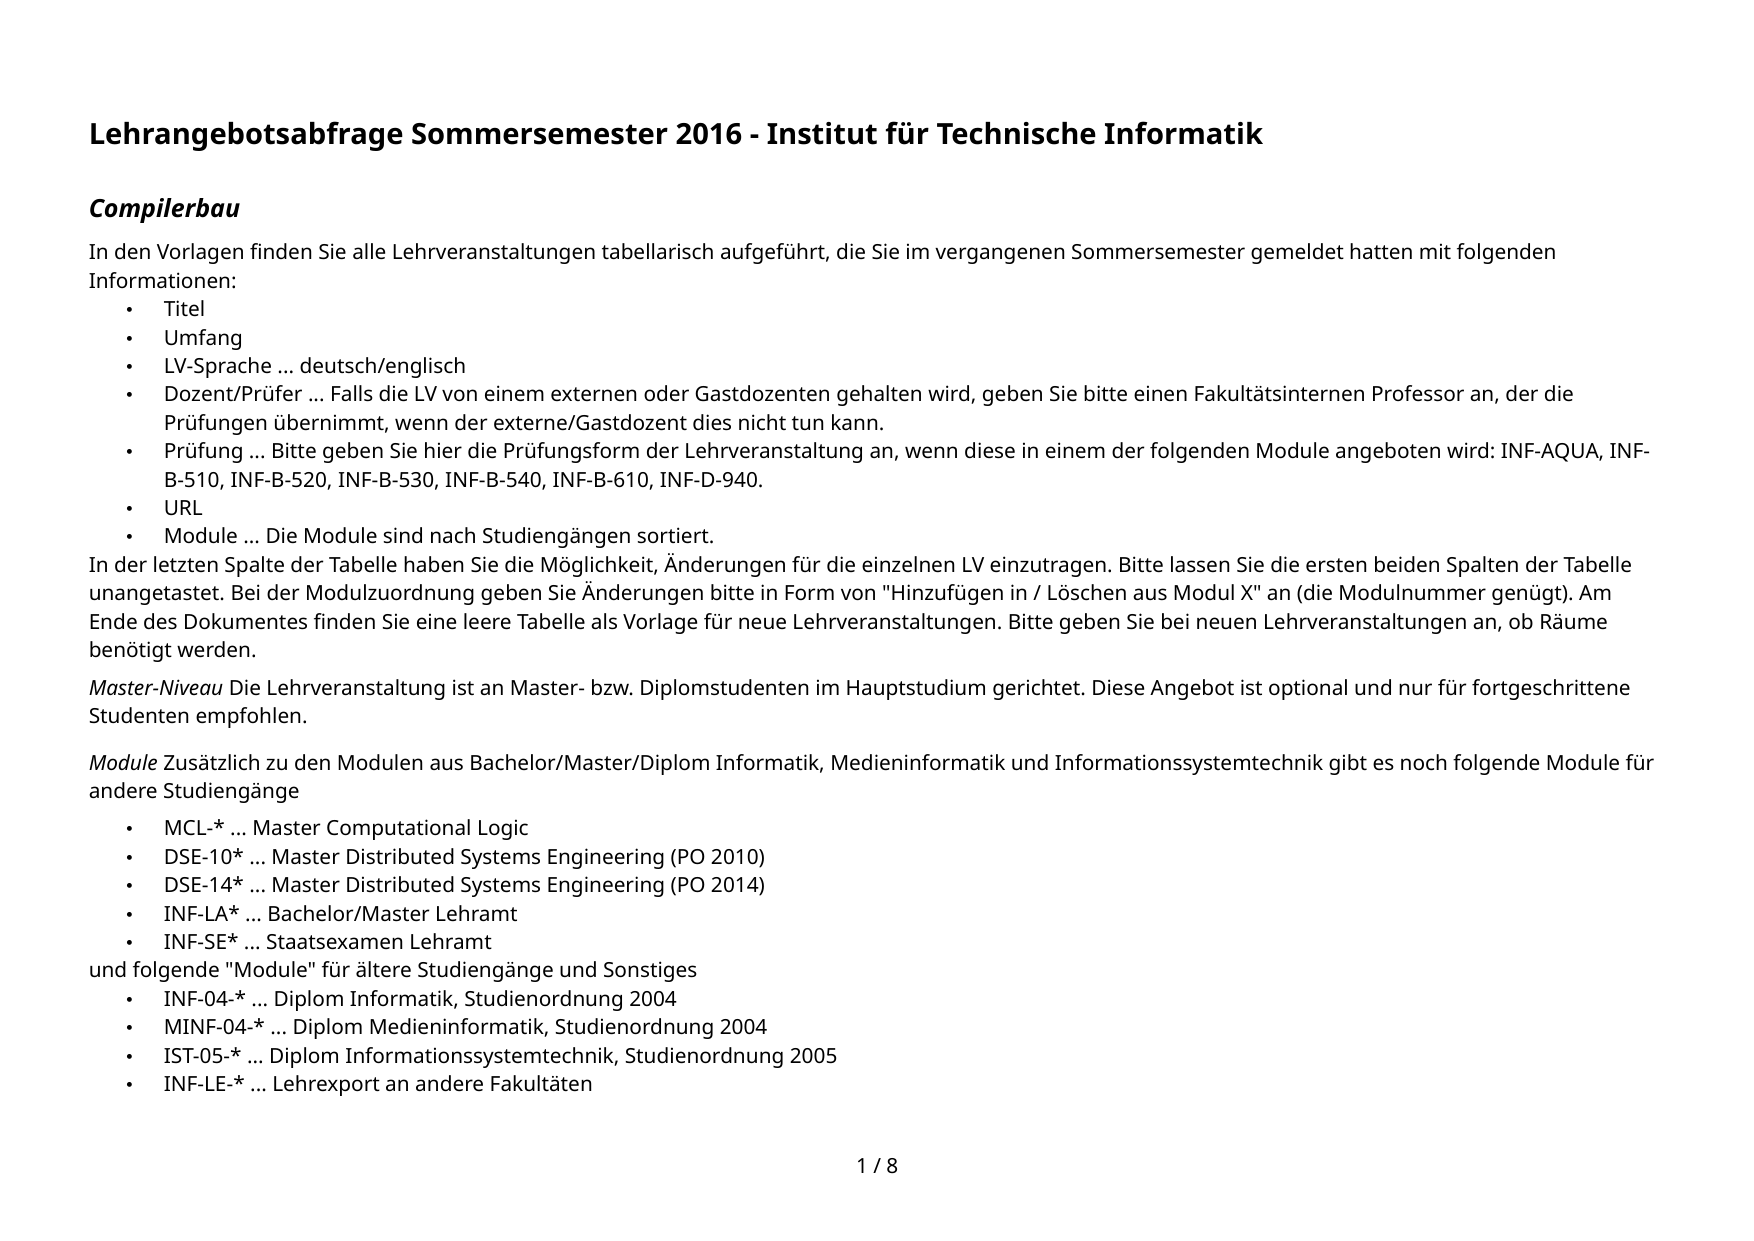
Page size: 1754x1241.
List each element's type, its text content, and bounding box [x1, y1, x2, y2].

text Module Zusätzlich zu den Modulen aus Bachelor/Master/Diplom Informatik, Medieninformatik und Informationssystemtechnik gibt es noch folgende Module für andere Studiengänge [88, 748, 1665, 804]
list URL [126, 493, 1665, 522]
list DSE-14* ... Master Distributed Systems Engineering (PO 2014) [126, 870, 1665, 899]
text In den Vorlagen finden Sie alle Lehrveranstaltungen tabellarisch aufgeführt, die Sie im vergangenen Sommersemester gemeldet hatten mit folgenden Informationen: [88, 237, 1665, 294]
list Umfang [126, 323, 1665, 351]
subtitle Compilerbau [88, 191, 1665, 225]
list INF-LE-* ... Lehrexport an andere Fakultäten [126, 1069, 1665, 1098]
list INF-SE* ... Staatsexamen Lehramt [126, 927, 1665, 956]
list LV-Sprache ... deutsch/englisch [126, 351, 1665, 379]
subtitle Lehrangebotsabfrage Sommersemester 2016 - Institut für Technische Informatik [88, 113, 1665, 153]
text In der letzten Spalte der Tabelle haben Sie die Möglichkeit, Änderungen für die einzelnen LV einzutragen. Bitte lassen Sie die ersten beiden Spalten der Tabelle unangetastet. Bei der Modulzuordnung geben Sie Änderungen bitte in Form von "Hinzufügen in / Löschen aus Modul X" an (die Modulnummer genügt). Am Ende des Dokumentes finden Sie eine leere Tabelle als Vorlage für neue Lehrveranstaltungen. Bitte geben Sie bei neuen Lehrveranstaltungen an, ob Räume benötigt werden. [88, 550, 1665, 664]
list Module ... Die Module sind nach Studiengängen sortiert. [126, 522, 1665, 550]
list Dozent/Prüfer ... Falls die LV von einem externen oder Gastdozenten gehalten wird, geben Sie bitte einen Fakultätsinternen Professor an, der die Prüfungen übernimmt, wenn der externe/Gastdozent dies nicht tun kann. [126, 379, 1665, 436]
list INF-04-* ... Diplom Informatik, Studienordnung 2004 [126, 984, 1665, 1012]
list INF-LA* ... Bachelor/Master Lehramt [126, 899, 1665, 927]
text und folgende "Module" für ältere Studiengänge und Sonstiges [88, 956, 1665, 984]
list Titel [126, 294, 1665, 323]
text Master-Niveau Die Lehrveranstaltung ist an Master- bzw. Diplomstudenten im Hauptstudium gerichtet. Diese Angebot ist optional und nur für fortgeschrittene Studenten empfohlen. [88, 673, 1665, 730]
list Prüfung ... Bitte geben Sie hier die Prüfungsform der Lehrveranstaltung an, wenn diese in einem der folgenden Module angeboten wird: INF-AQUA, INF-B-510, INF-B-520, INF-B-530, INF-B-540, INF-B-610, INF-D-940. [126, 436, 1665, 493]
list DSE-10* ... Master Distributed Systems Engineering (PO 2010) [126, 842, 1665, 870]
list MINF-04-* ... Diplom Medieninformatik, Studienordnung 2004 [126, 1012, 1665, 1041]
list MCL-* ... Master Computational Logic [126, 813, 1665, 842]
list IST-05-* ... Diplom Informationssystemtechnik, Studienordnung 2005 [126, 1041, 1665, 1069]
